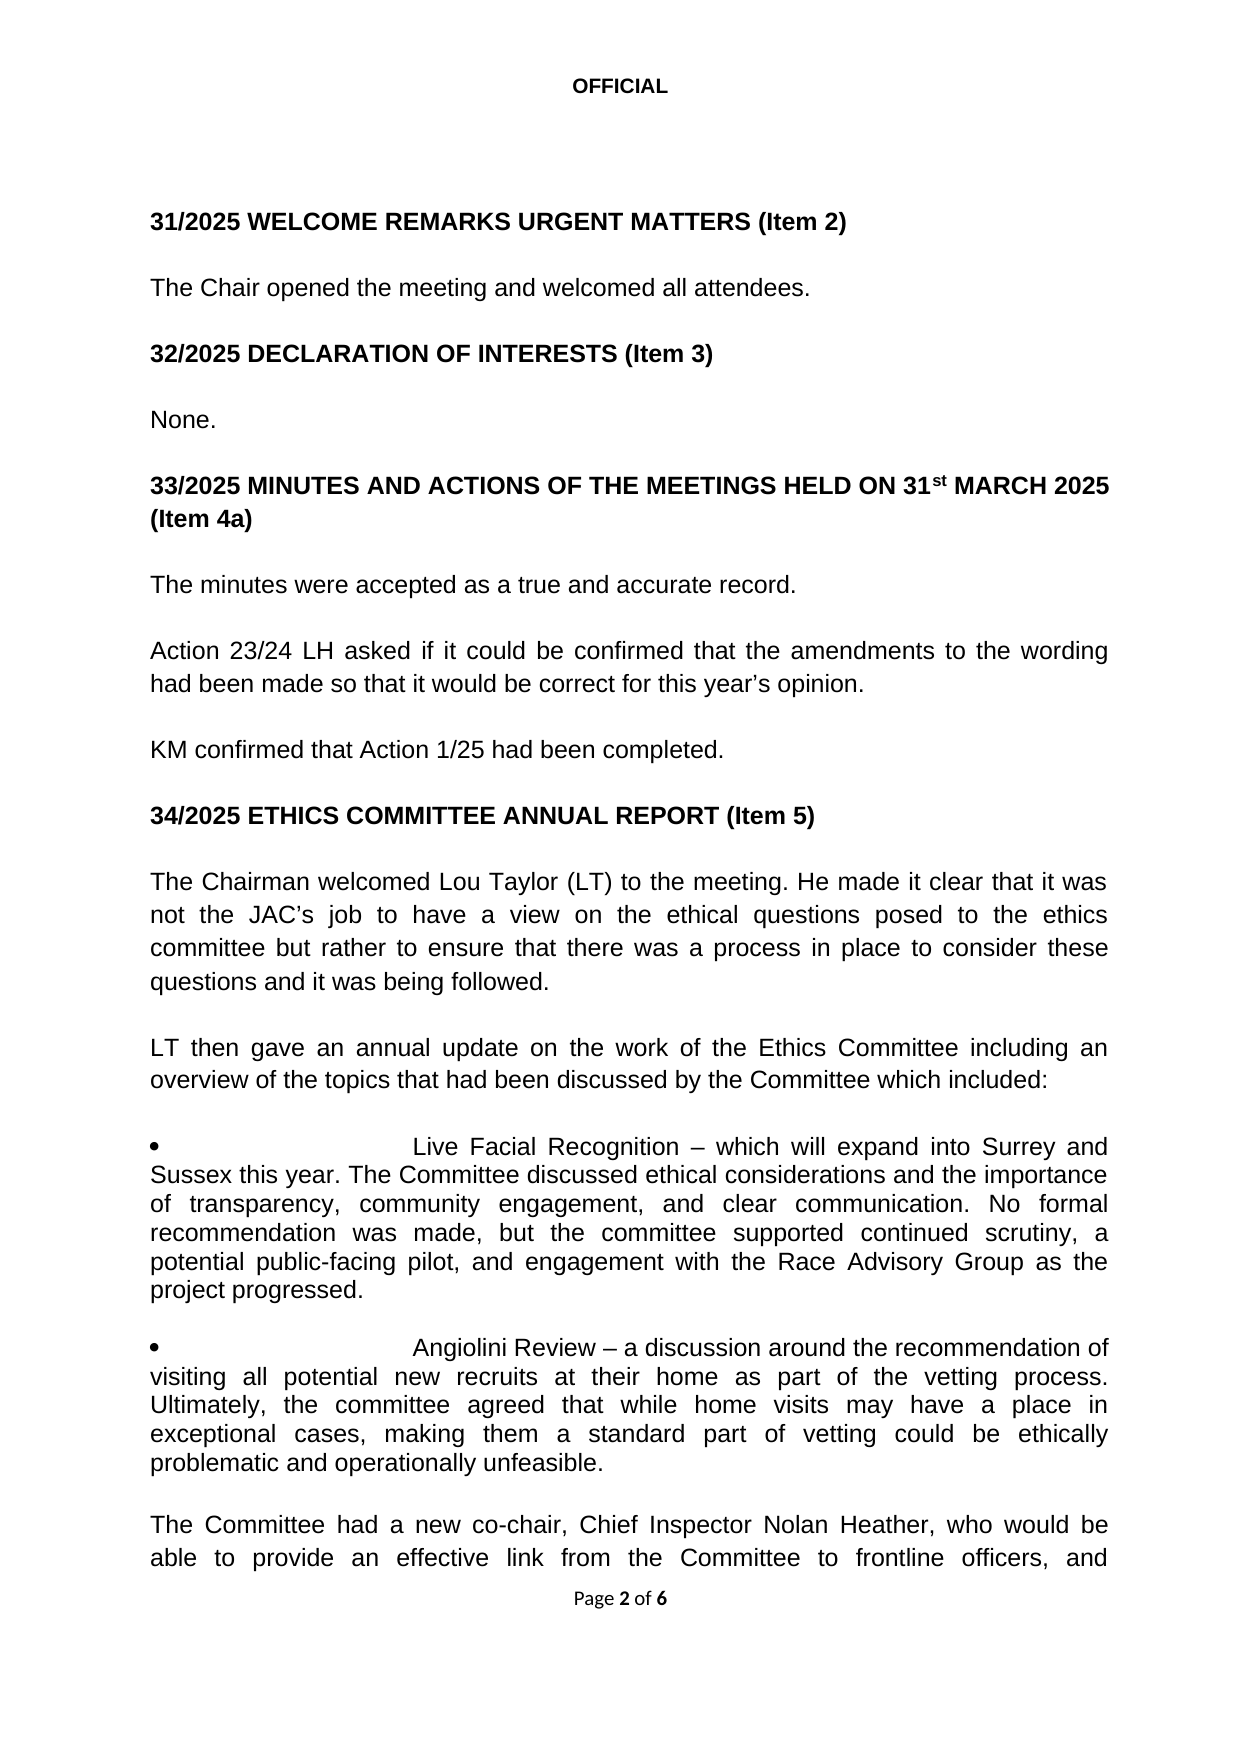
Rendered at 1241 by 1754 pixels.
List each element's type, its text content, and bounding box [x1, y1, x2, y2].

list Live Facial Recognition – which will expand into Surrey and Sussex this year. The Committee discussed ethical considerations and the importance of transparency, community engagement, and clear communication. No formal recommendation was made, but the committee supported continued scrutiny, a potential public-facing pilot, and engagement with the Race Advisory Group as the project progressed. [150, 1132, 1110, 1304]
text The minutes were accepted as a true and accurate record. [150, 570, 1110, 599]
text None. [150, 405, 1110, 434]
text 32/2025 DECLARATION OF INTERESTS (Item 3) [150, 339, 1110, 368]
text The Chair opened the meeting and welcomed all attendees. [150, 273, 1110, 302]
text 31/2025 WELCOME REMARKS URGENT MATTERS (Item 2) [150, 207, 1110, 236]
text 34/2025 ETHICS COMMITTEE ANNUAL REPORT (Item 5) [150, 801, 1110, 830]
text The Chairman welcomed Lou Taylor (LT) to the meeting. He made it clear that it was not the JAC’s job to have a view on the ethical questions posed to the ethics committee but rather to ensure that there was a process in place to consider these questions and it was being followed. [150, 867, 1110, 995]
text KM confirmed that Action 1/25 had been completed. [150, 735, 1110, 764]
list Angiolini Review – a discussion around the recommendation of visiting all potential new recruits at their home as part of the vetting process. Ultimately, the committee agreed that while home visits may have a place in exceptional cases, making them a standard part of vetting could be ethically problematic and operationally unfeasible. [150, 1333, 1110, 1477]
text Action 23/24 LH asked if it could be confirmed that the amendments to the wording had been made so that it would be correct for this year’s opinion. [150, 636, 1110, 698]
text 33/2025 MINUTES AND ACTIONS OF THE MEETINGS HELD ON 31st MARCH 2025 (Item 4a) [150, 471, 1110, 533]
text LT then gave an annual update on the work of the Ethics Committee including an overview of the topics that had been discussed by the Committee which included: [150, 1032, 1110, 1094]
text The Committee had a new co-chair, Chief Inspector Nolan Heather, who would be able to provide an effective link from the Committee to frontline officers, and [150, 1510, 1110, 1572]
